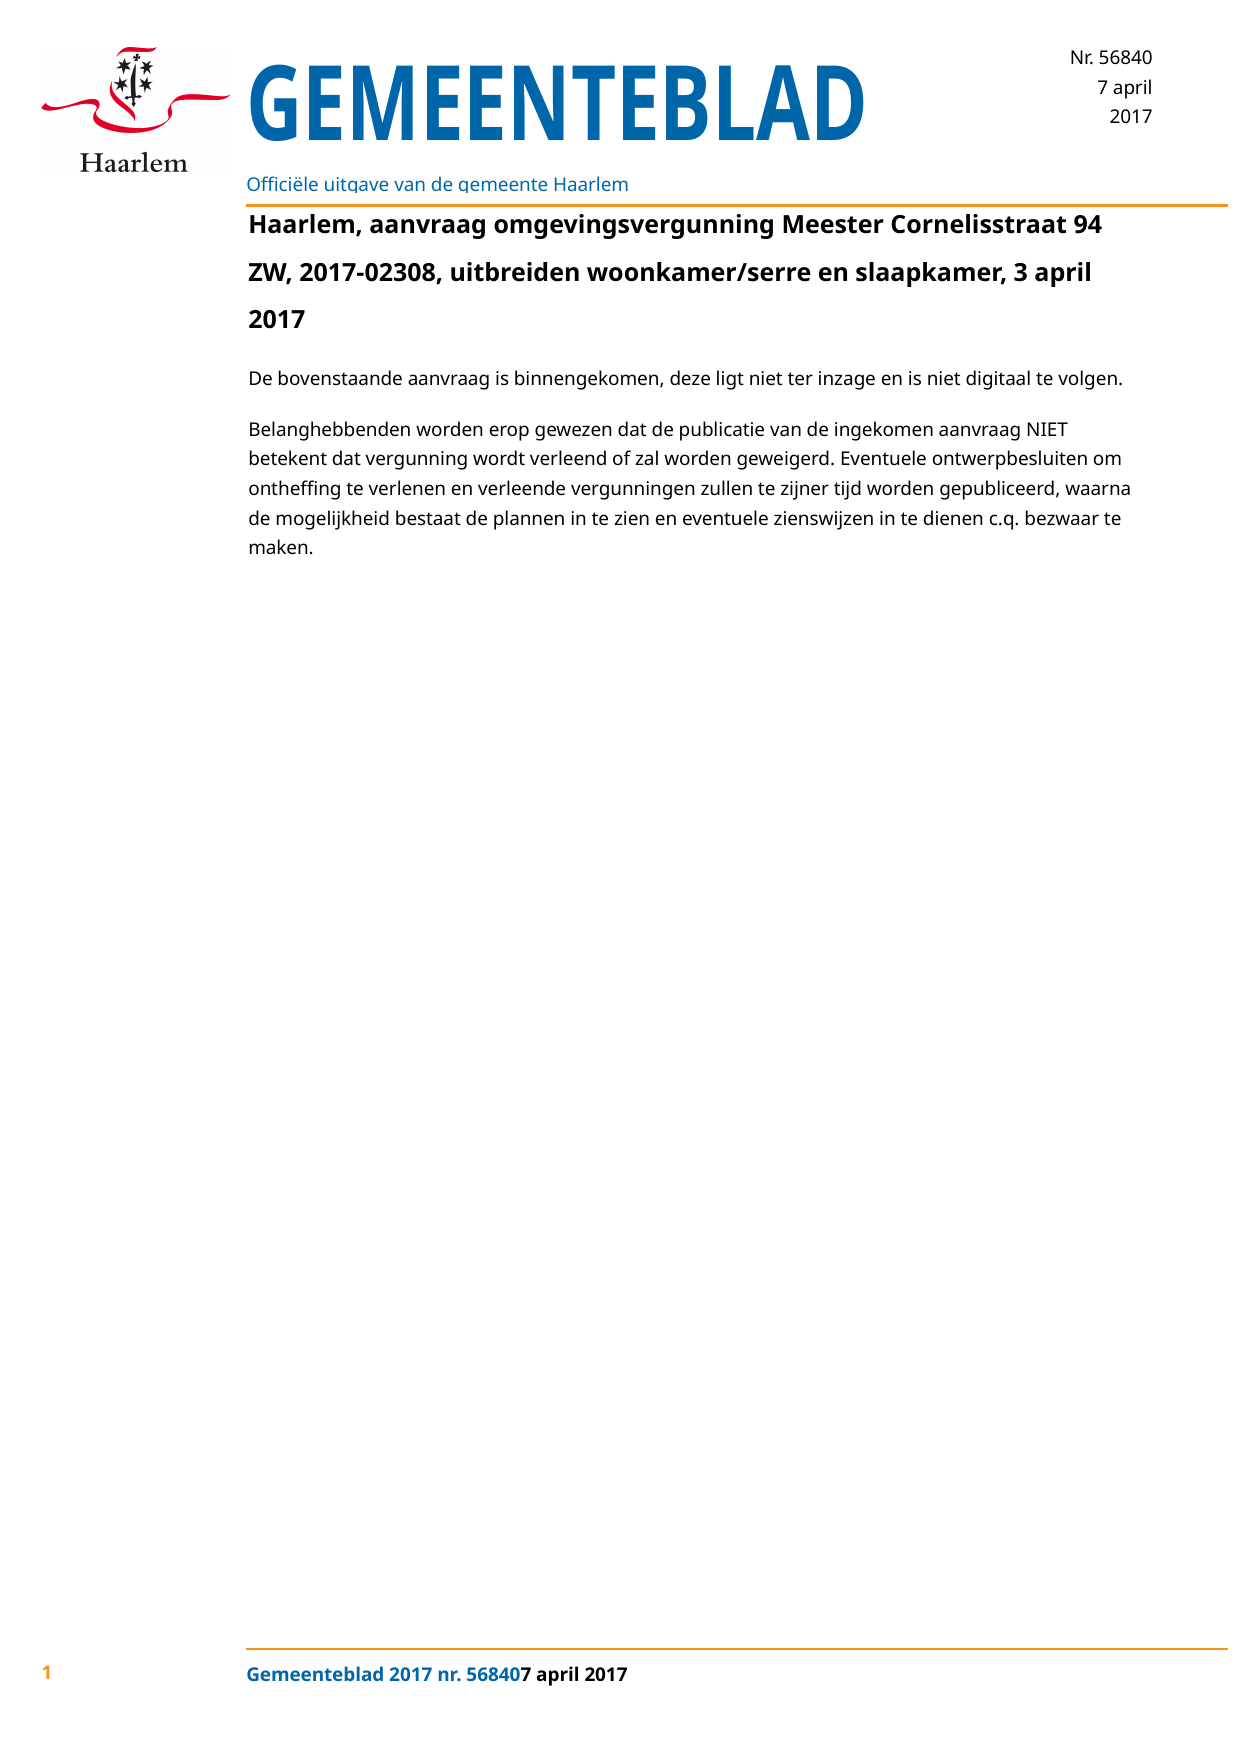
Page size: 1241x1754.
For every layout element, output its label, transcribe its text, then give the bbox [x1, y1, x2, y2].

picture [41, 47, 231, 172]
text Haarlem, aanvraag omgevingsvergunning Meester Cornelisstraat 94 ZW, 2017-02308, uitbreiden woonkamer/serre en slaapkamer, 3 april 2017 [248, 207, 1152, 336]
text Belanghebbenden worden erop gewezen dat de publicatie van de ingekomen aanvraag NIET betekent dat vergunning wordt verleend of zal worden geweigerd. Eventuele ontwerpbesluiten om ontheffing te verlenen en verleende vergunningen zullen te zijner tijd worden gepubliceerd, waarna de mogelijkheid bestaat de plannen in te zien en eventuele zienswijzen in te dienen c.q. bezwaar te maken. [248, 416, 1152, 560]
text De bovenstaande aanvraag is binnengekomen, deze ligt niet ter inzage en is niet digitaal te volgen. [248, 366, 1152, 391]
